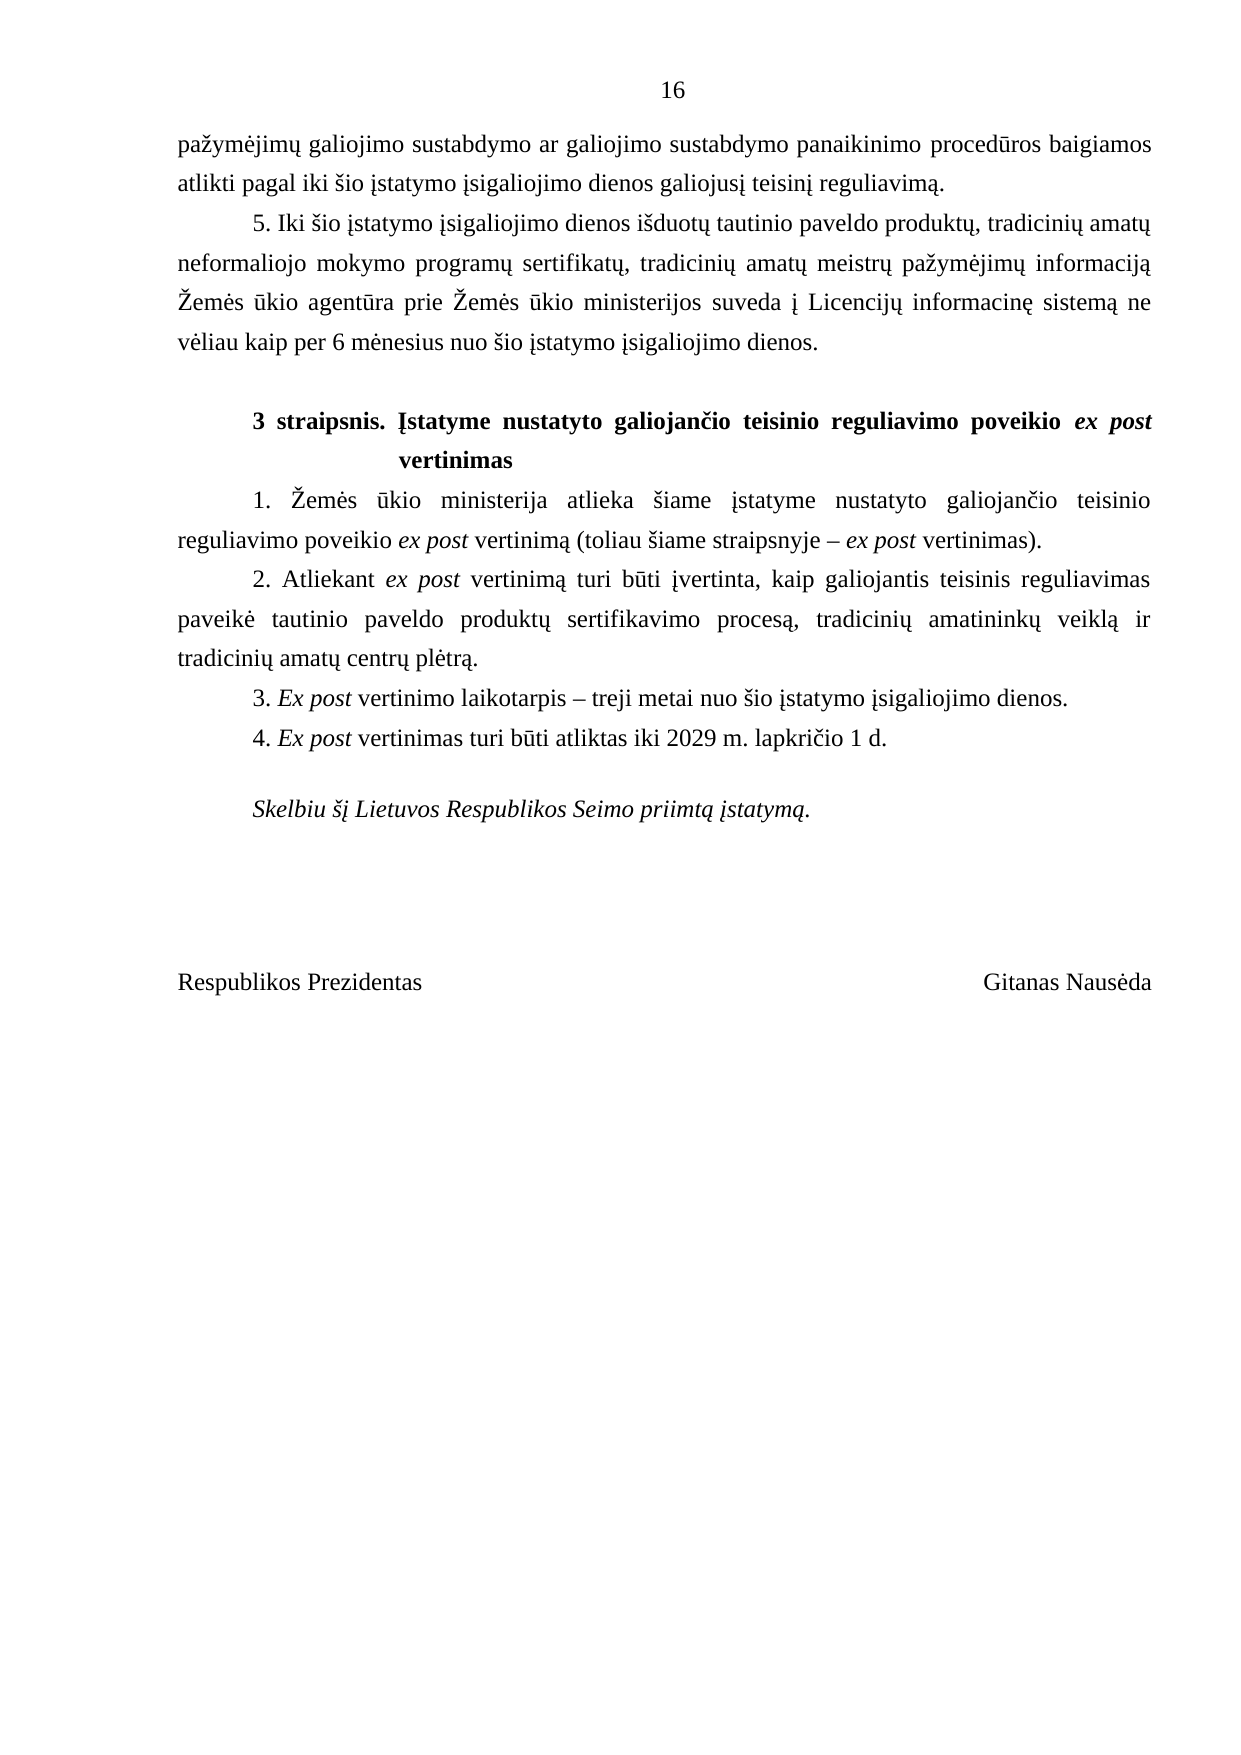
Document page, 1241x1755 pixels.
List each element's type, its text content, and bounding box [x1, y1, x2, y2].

text Skelbiu šį Lietuvos Respublikos Seimo priimtą įstatymą. [177, 794, 1152, 823]
text 3 straipsnis. Įstatyme nustatyto galiojančio teisinio reguliavimo poveikio ex post vertinimas [252, 395, 1152, 474]
text Respublikos Prezidentas Gitanas Nausėda [177, 967, 1152, 996]
text pažymėjimų galiojimo sustabdymo ar galiojimo sustabdymo panaikinimo procedūros baigiamos atlikti pagal iki šio įstatymo įsigaliojimo dienos galiojusį teisinį reguliavimą. [177, 118, 1152, 197]
text 1. Žemės ūkio ministerija atlieka šiame įstatyme nustatyto galiojančio teisinio reguliavimo poveikio ex post vertinimą (toliau šiame straipsnyje – ex post vertinimas). [177, 474, 1152, 553]
text 4. Ex post vertinimas turi būti atliktas iki 2029 m. lapkričio 1 d. [177, 712, 1152, 751]
text 5. Iki šio įstatymo įsigaliojimo dienos išduotų tautinio paveldo produktų, tradicinių amatų neformaliojo mokymo programų sertifikatų, tradicinių amatų meistrų pažymėjimų informaciją Žemės ūkio agentūra prie Žemės ūkio ministerijos suveda į Licencijų informacinę sistemą ne vėliau kaip per 6 mėnesius nuo šio įstatymo įsigaliojimo dienos. [177, 197, 1152, 356]
text 3. Ex post vertinimo laikotarpis – treji metai nuo šio įstatymo įsigaliojimo dienos. [177, 672, 1152, 712]
text 2. Atliekant ex post vertinimą turi būti įvertinta, kaip galiojantis teisinis reguliavimas paveikė tautinio paveldo produktų sertifikavimo procesą, tradicinių amatininkų veiklą ir tradicinių amatų centrų plėtrą. [177, 553, 1152, 672]
